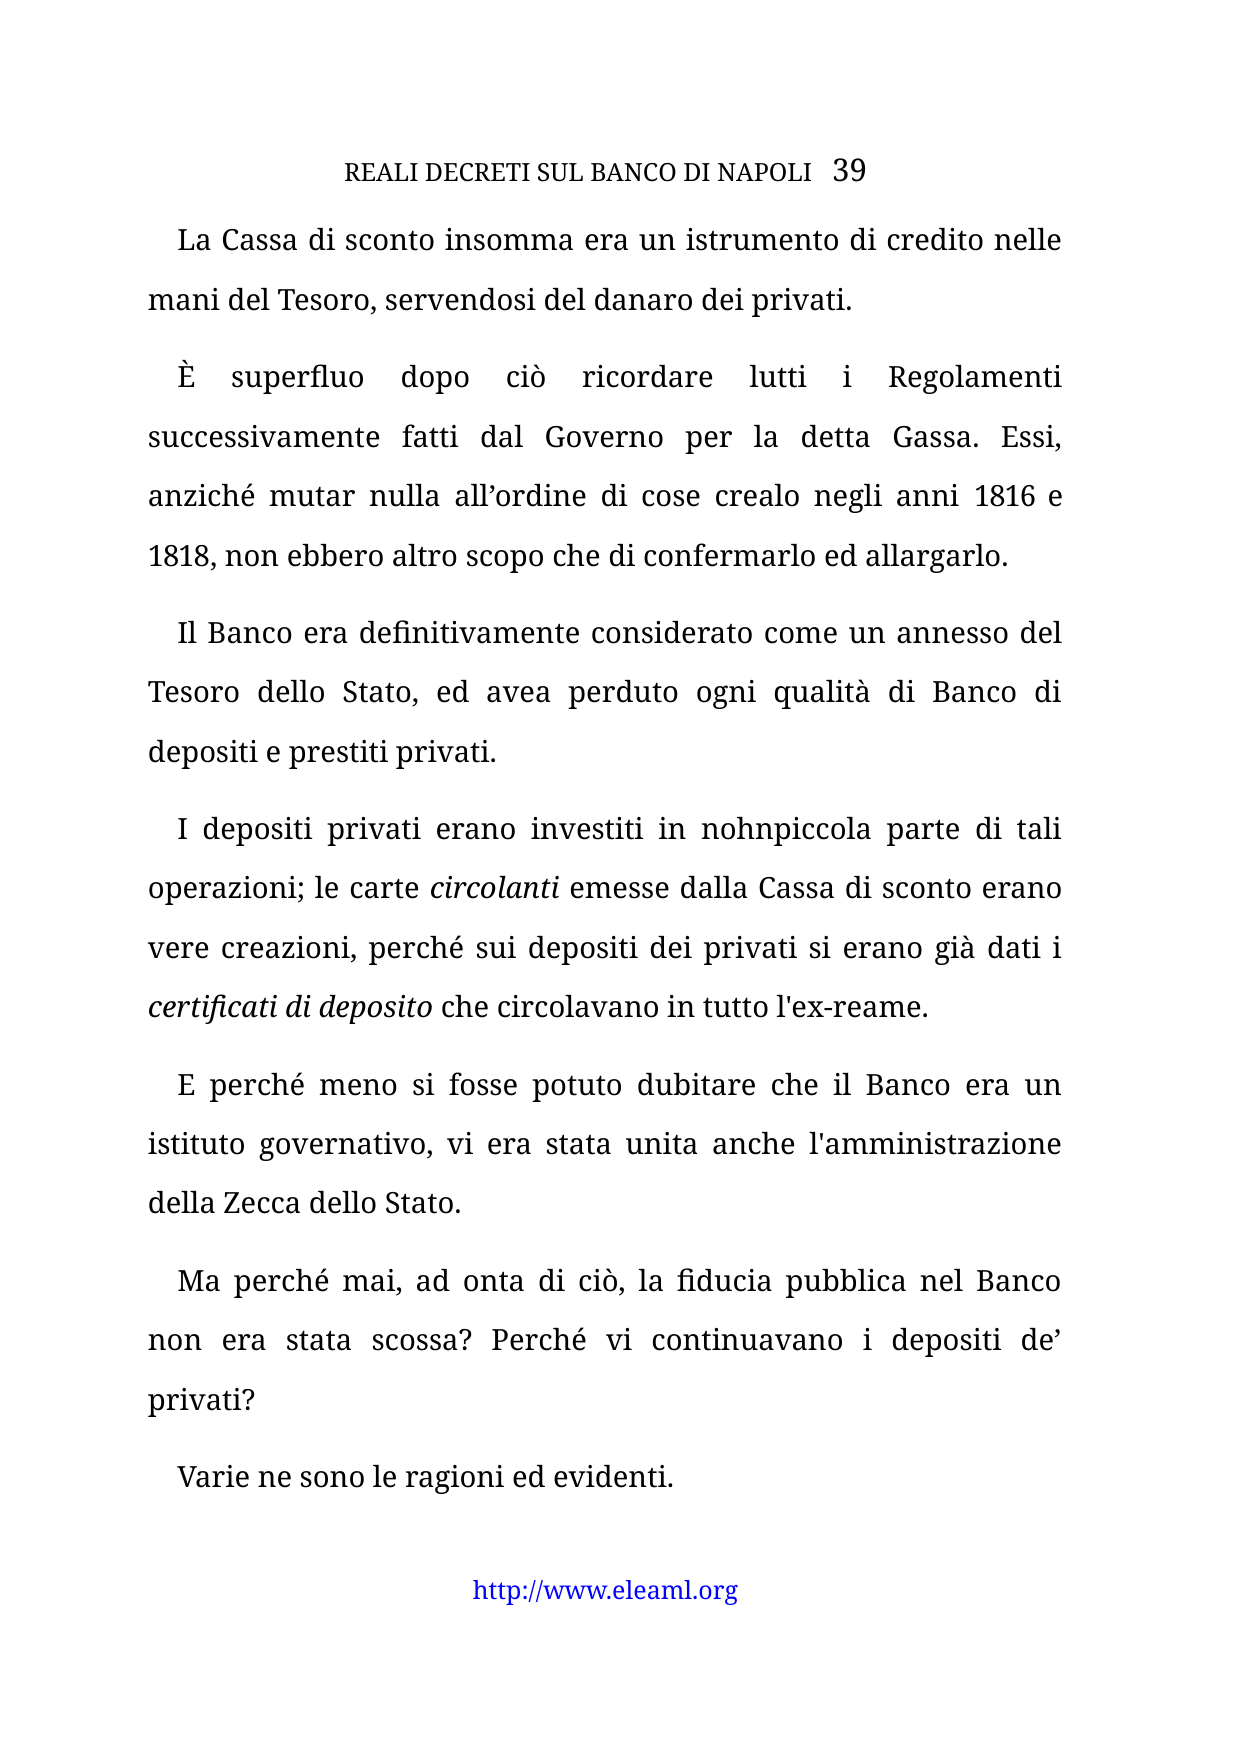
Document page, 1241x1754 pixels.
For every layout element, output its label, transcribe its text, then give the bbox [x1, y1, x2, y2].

text La Cassa di sconto insomma era un istrumento di credito nelle mani del Tesoro, servendosi del danaro dei privati. [148, 220, 1063, 319]
text È superfluo dopo ciò ricordare lutti i Regolamenti successivamente fatti dal Governo per la detta Gassa. Essi, anziché mutar nulla all’ordine di cose crealo negli anni 1816 e 1818, non ebbero altro scopo che di confermarlo ed allargarlo. [148, 356, 1063, 574]
text I depositi privati erano investiti in nohnpiccola parte di tali operazioni; le carte circolanti emesse dalla Cassa di sconto erano vere creazioni, perché sui depositi dei privati si erano già dati i certificati di deposito che circolavano in tutto l'ex-reame. [148, 808, 1063, 1026]
text E perché meno si fosse potuto dubitare che il Banco era un istituto governativo, vi era stata unita anche l'amministrazione della Zecca dello Stato. [148, 1064, 1063, 1222]
text Varie ne sono le ragioni ed evidenti. [148, 1456, 1063, 1496]
text Il Banco era definitivamente considerato come un annesso del Tesoro dello Stato, ed avea perduto ogni qualità di Banco di depositi e prestiti privati. [148, 612, 1063, 771]
text Ma perché mai, ad onta di ciò, la fiducia pubblica nel Banco non era stata scossa? Perché vi continuavano i depositi de’ privati? [148, 1260, 1063, 1418]
